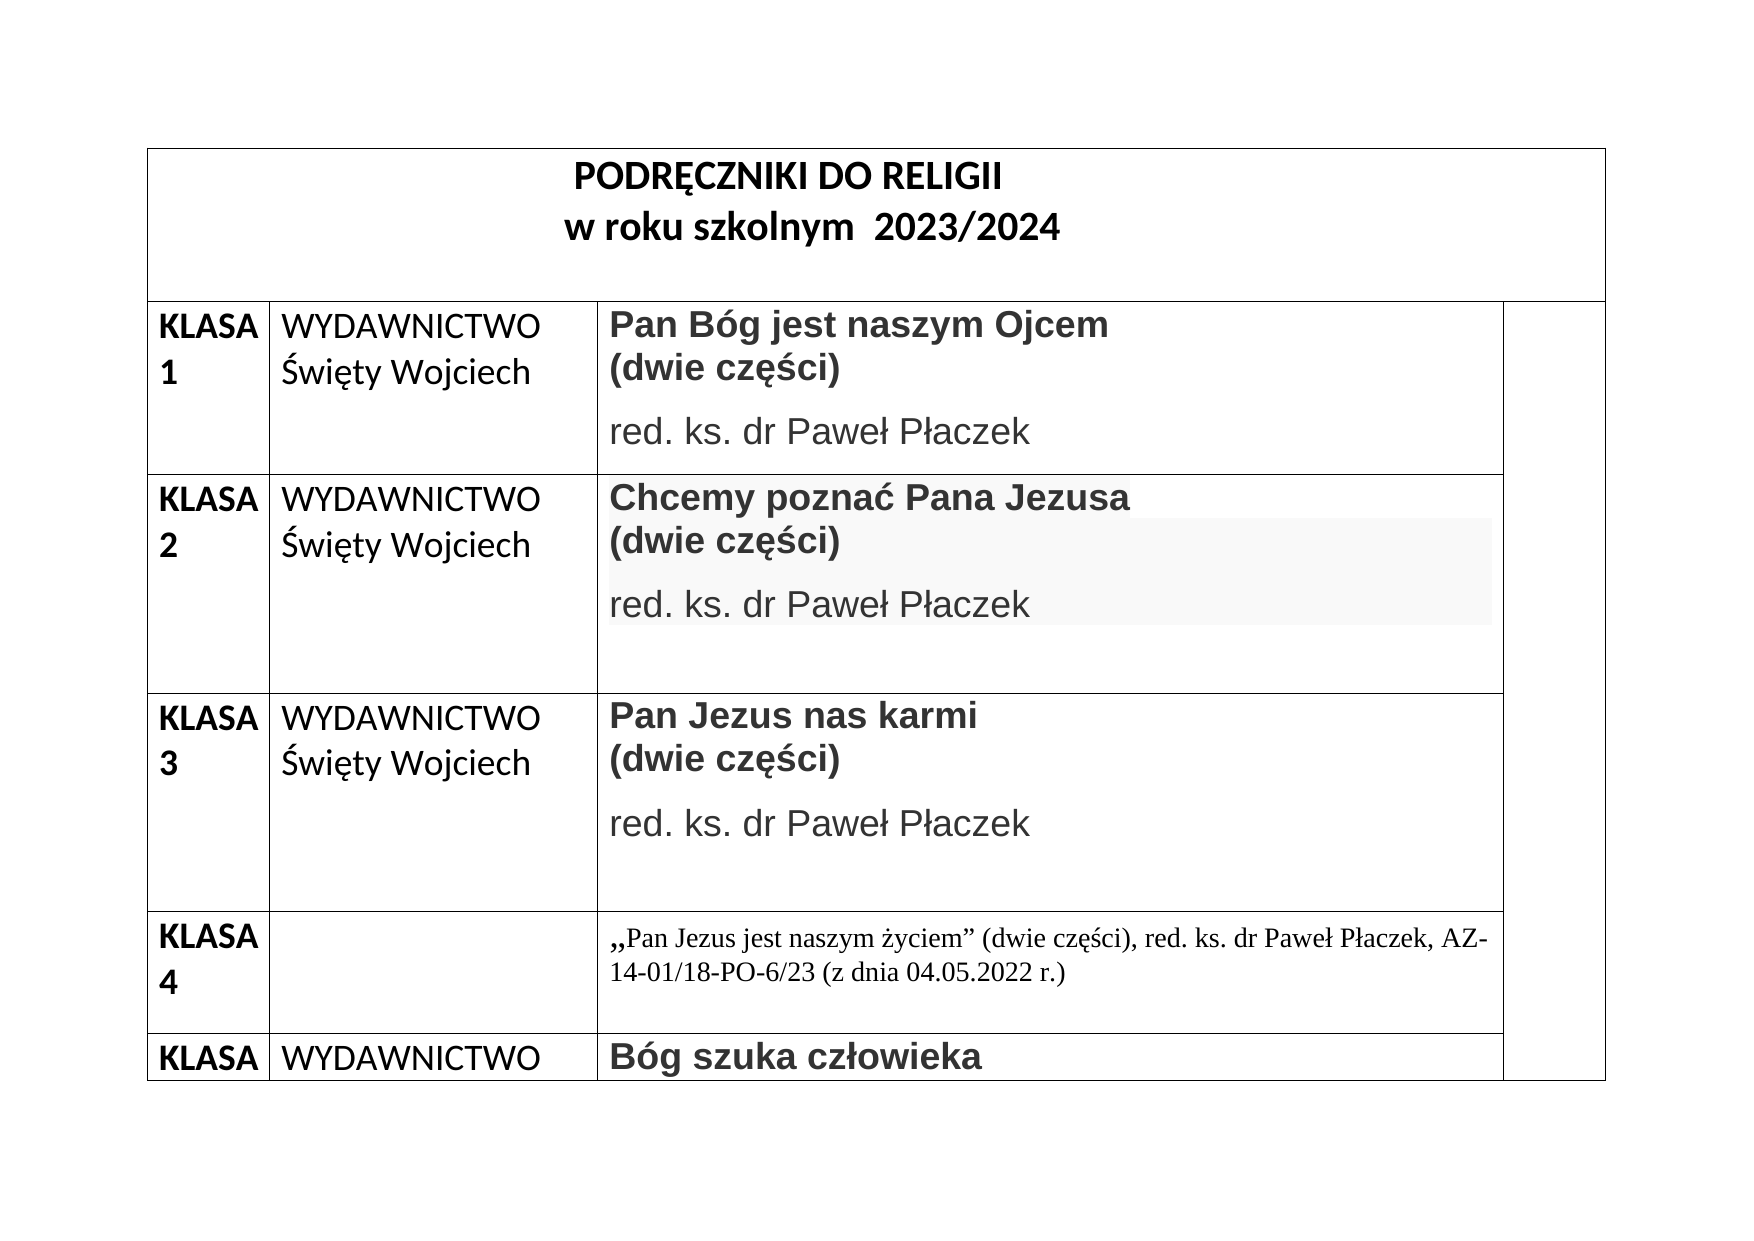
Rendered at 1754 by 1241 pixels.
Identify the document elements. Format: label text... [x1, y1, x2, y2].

table_cell Pan Jezus nas karmi (dwie części) red. ks. dr Paweł Płaczek [598, 694, 1503, 911]
table_cell Chcemy poznać Pana Jezusa (dwie części) red. ks. dr Paweł Płaczek [598, 475, 1503, 692]
table_cell [1504, 302, 1605, 1080]
table_cell WYDAWNICTWO Święty Wojciech [270, 694, 597, 911]
table_cell KLASA 1 [148, 302, 269, 474]
table_cell KLASA 4 [148, 912, 269, 1033]
table_cell WYDAWNICTWO Święty Wojciech [270, 302, 597, 474]
table_cell KLASA 2 [148, 475, 269, 692]
table_cell „Pan Jezus jest naszym życiem” (dwie części), red. ks. dr Paweł Płaczek, AZ-14-01/18-PO-6/23 (z dnia 04.05.2022 r.) [598, 912, 1503, 1033]
table_cell WYDAWNICTWO Święty Wojciech [270, 475, 597, 692]
table_cell WYDAWNICTWO [270, 1034, 597, 1080]
table_cell Bóg szuka człowieka [598, 1034, 1503, 1080]
table_cell [270, 912, 597, 1033]
table_cell KLASA [148, 1034, 269, 1080]
table_cell Pan Bóg jest naszym Ojcem (dwie części) red. ks. dr Paweł Płaczek [598, 302, 1503, 474]
table_header PODRĘCZNIKI DO RELIGII w roku szkolnym 2023/2024 [148, 149, 1605, 301]
table_cell KLASA 3 [148, 694, 269, 911]
